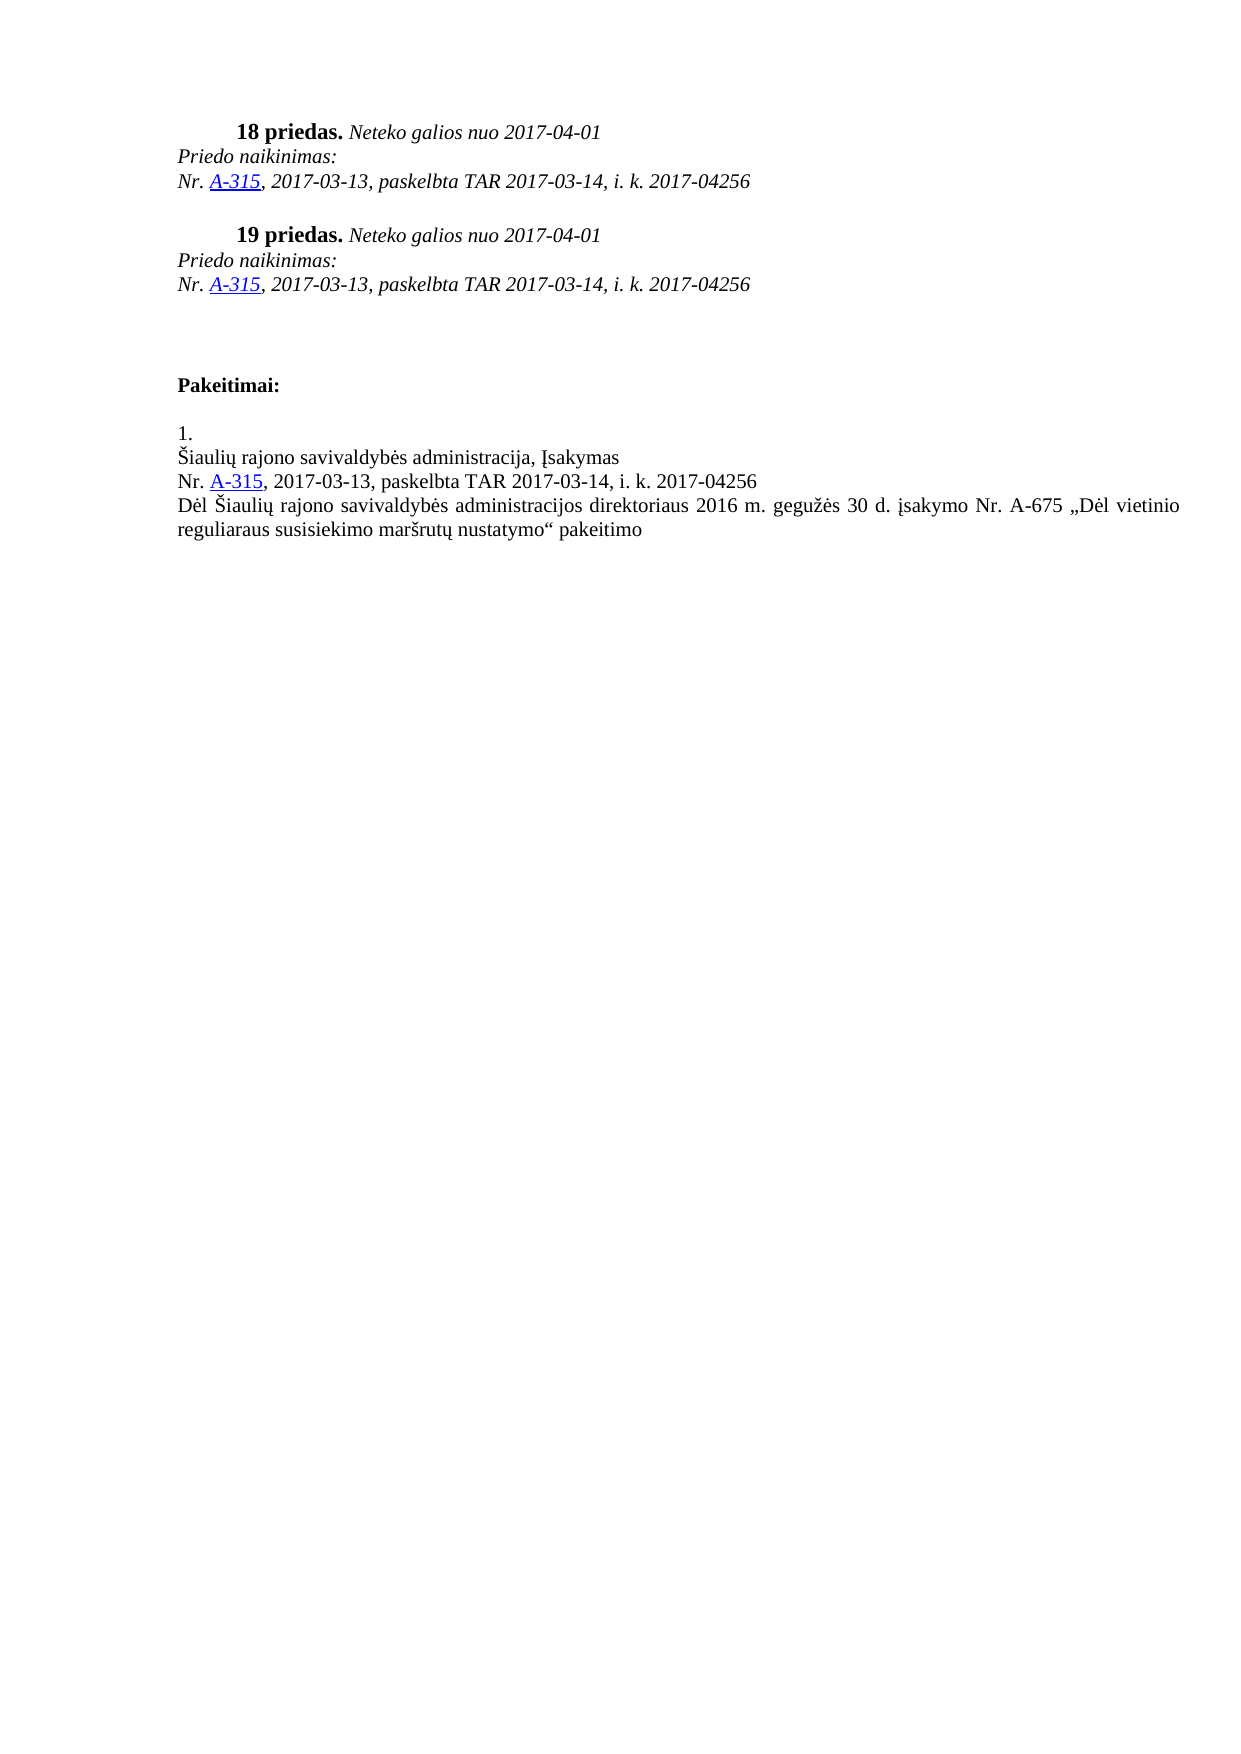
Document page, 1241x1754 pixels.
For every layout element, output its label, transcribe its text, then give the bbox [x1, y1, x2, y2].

text Nr. A-315, 2017-03-13, paskelbta TAR 2017-03-14, i. k. 2017-04256 [177, 469, 1181, 493]
text 1. [177, 421, 1181, 445]
text Dėl Šiaulių rajono savivaldybės administracijos direktoriaus 2016 m. gegužės 30 d. įsakymo Nr. A-675 „Dėl vietinio reguliaraus susisiekimo maršrutų nustatymo“ pakeitimo [177, 493, 1181, 541]
text Nr. A-315, 2017-03-13, paskelbta TAR 2017-03-14, i. k. 2017-04256 [177, 168, 1181, 193]
text Pakeitimai: [177, 373, 1181, 397]
text Šiaulių rajono savivaldybės administracija, Įsakymas [177, 445, 1181, 469]
text Nr. A-315, 2017-03-13, paskelbta TAR 2017-03-14, i. k. 2017-04256 [177, 272, 1181, 296]
text Priedo naikinimas: [177, 248, 1181, 272]
text 18 priedas. Neteko galios nuo 2017-04-01 [177, 118, 1181, 144]
text Priedo naikinimas: [177, 144, 1181, 168]
text 19 priedas. Neteko galios nuo 2017-04-01 [177, 221, 1181, 248]
